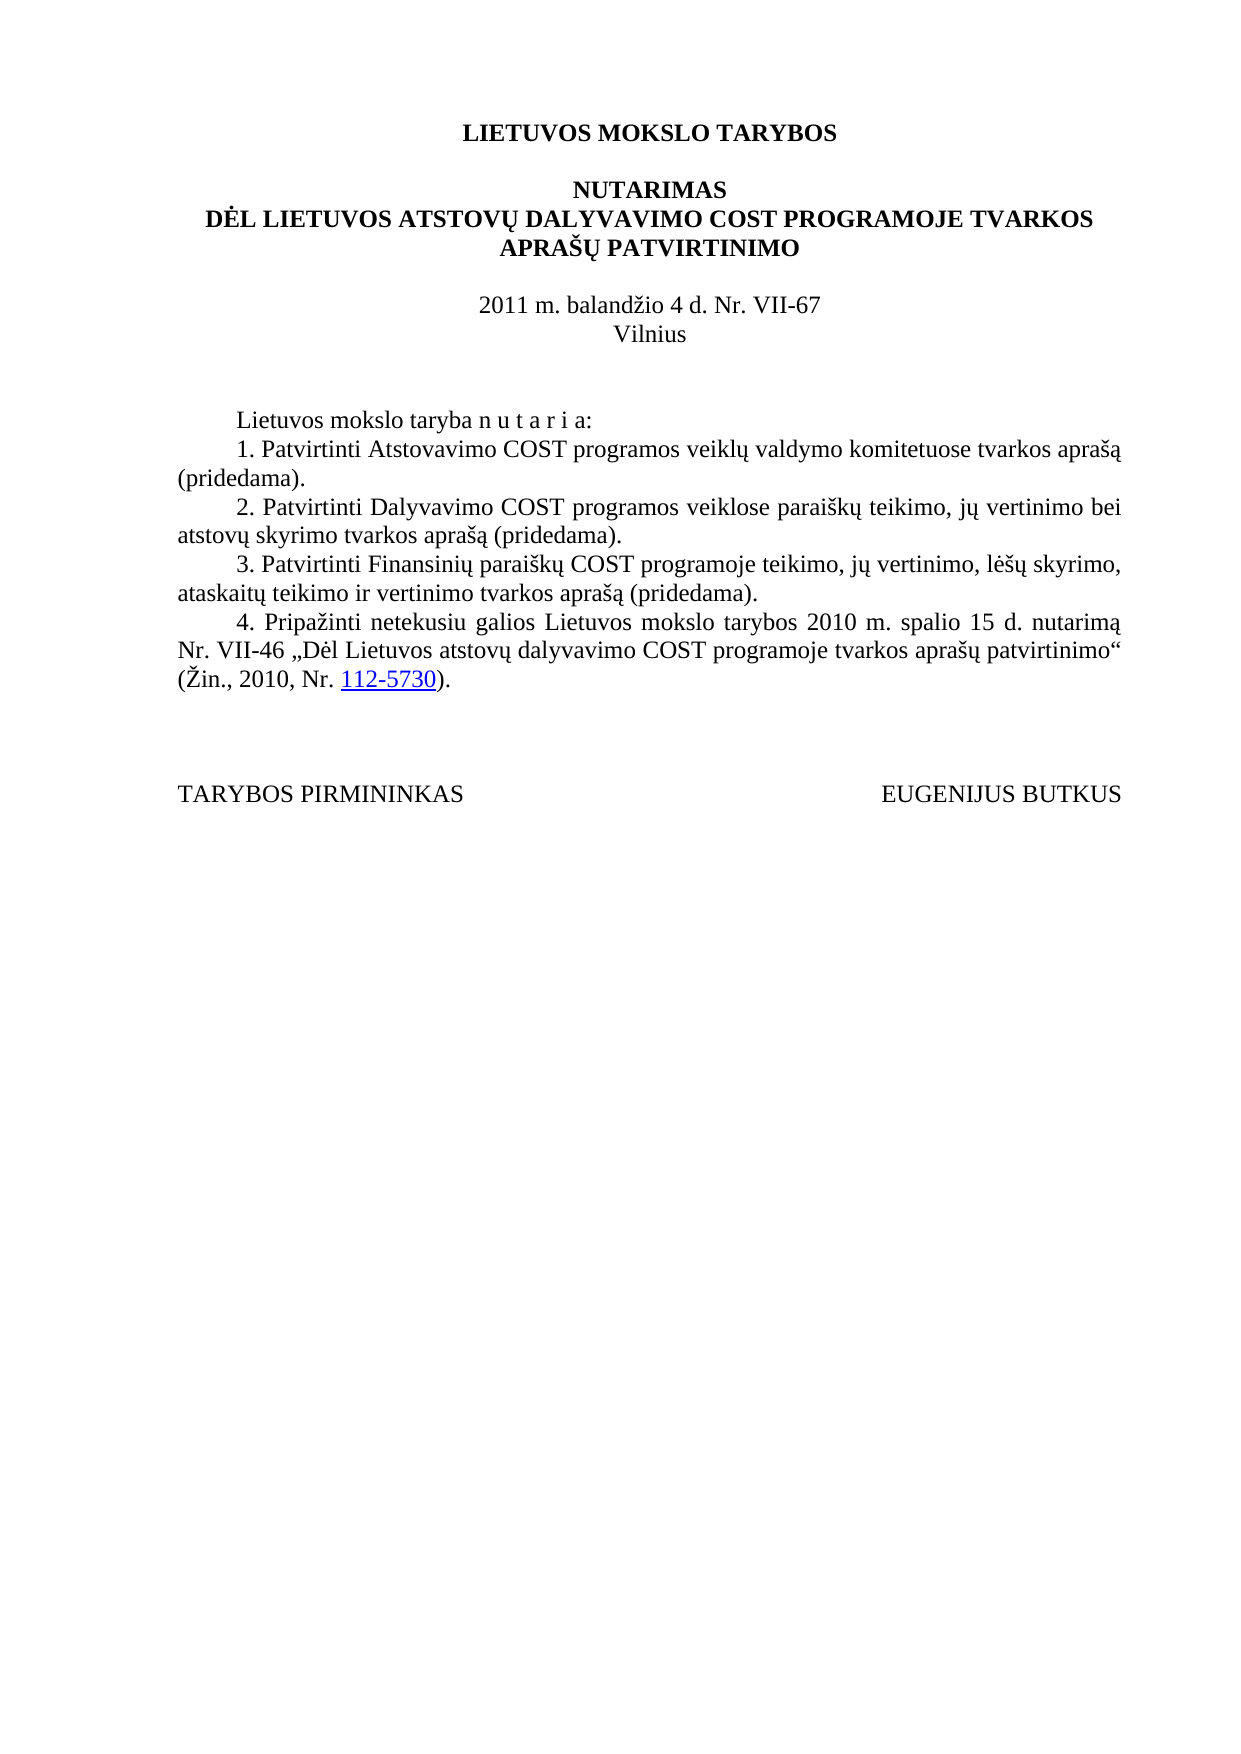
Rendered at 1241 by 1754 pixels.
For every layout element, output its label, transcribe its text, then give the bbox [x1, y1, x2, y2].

text Vilnius [177, 319, 1122, 348]
text 1. Patvirtinti Atstovavimo COST programos veiklų valdymo komitetuose tvarkos aprašą (pridedama). [177, 434, 1122, 492]
text 2. Patvirtinti Dalyvavimo COST programos veiklose paraiškų teikimo, jų vertinimo bei atstovų skyrimo tvarkos aprašą (pridedama). [177, 492, 1122, 549]
text Tarybos pirmininkas Eugenijus Butkus [177, 779, 1122, 808]
text LIETUVOS MOKSLO TARYBOS [177, 118, 1122, 147]
text 3. Patvirtinti Finansinių paraiškų COST programoje teikimo, jų vertinimo, lėšų skyrimo, ataskaitų teikimo ir vertinimo tvarkos aprašą (pridedama). [177, 549, 1122, 607]
text 4. Pripažinti netekusiu galios Lietuvos mokslo tarybos 2010 m. spalio 15 d. nutarimą Nr. VII-46 „Dėl Lietuvos atstovų dalyvavimo COST programoje tvarkos aprašų patvirtinimo“ (Žin., 2010, Nr. 112-5730). [177, 607, 1122, 693]
text DĖL LIETUVOS ATSTOVŲ DALYVAVIMO COST PROGRAMOJE TVARKOS APRAŠŲ PATVIRTINIMO [177, 204, 1122, 262]
text NUTARIMAS [177, 176, 1122, 204]
text 2011 m. balandžio 4 d. Nr. VII-67 [177, 291, 1122, 319]
text Lietuvos mokslo taryba nutaria: [177, 406, 1122, 434]
